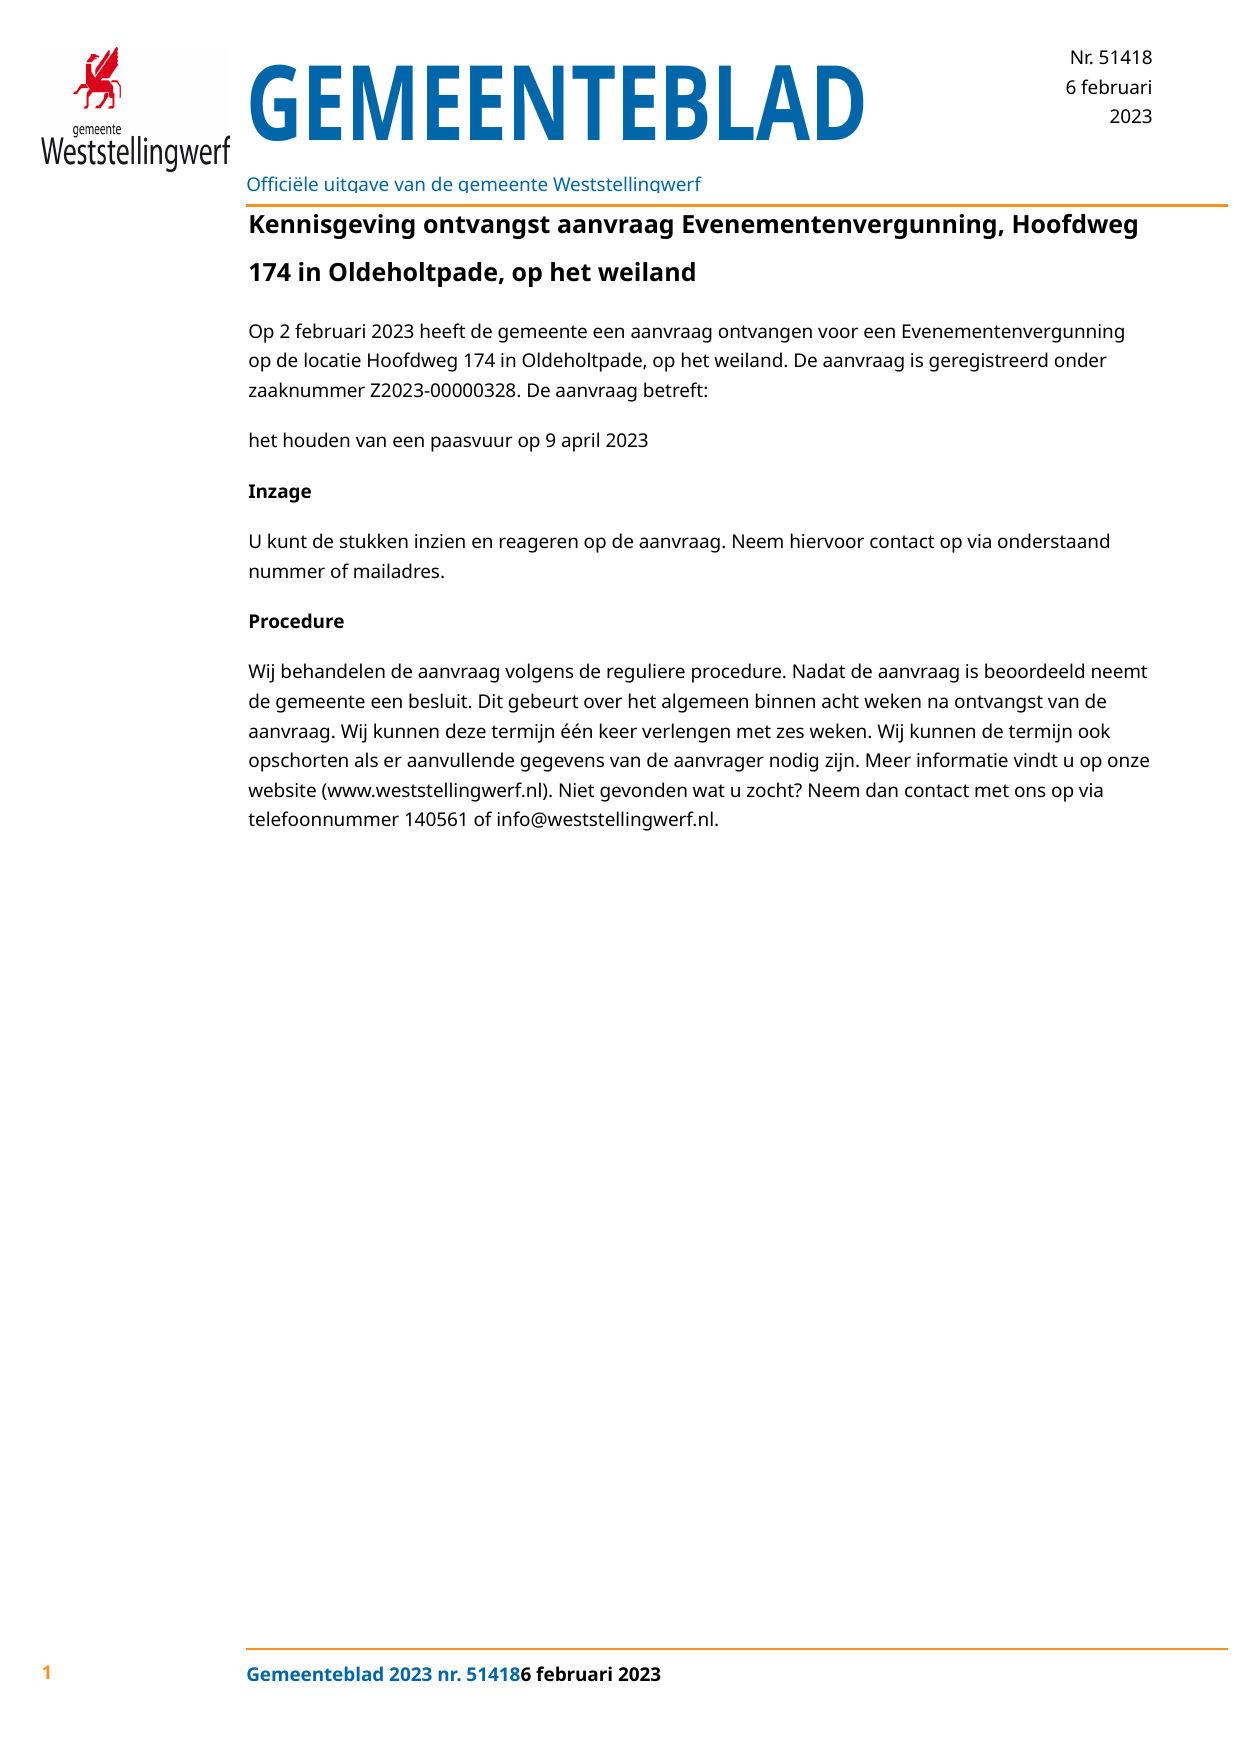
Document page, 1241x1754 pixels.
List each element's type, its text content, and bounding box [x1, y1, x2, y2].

text U kunt de stukken inzien en reageren op de aanvraag. Neem hiervoor contact op via onderstaand nummer of mailadres. [248, 528, 1152, 584]
picture [41, 47, 231, 172]
text het houden van een paasvuur op 9 april 2023 [248, 427, 1152, 453]
text Kennisgeving ontvangst aanvraag Evenementenvergunning, Hoofdweg 174 in Oldeholtpade, op het weiland [248, 207, 1152, 288]
text Inzage [248, 478, 1152, 504]
text Op 2 februari 2023 heeft de gemeente een aanvraag ontvangen voor een Evenementenvergunning op de locatie Hoofdweg 174 in Oldeholtpade, op het weiland. De aanvraag is geregistreerd onder zaaknummer Z2023-00000328. De aanvraag betreft: [248, 318, 1152, 403]
text Procedure [248, 608, 1152, 634]
text Wij behandelen de aanvraag volgens de reguliere procedure. Nadat de aanvraag is beoordeeld neemt de gemeente een besluit. Dit gebeurt over het algemeen binnen acht weken na ontvangst van de aanvraag. Wij kunnen deze termijn één keer verlengen met zes weken. Wij kunnen de termijn ook opschorten als er aanvullende gegevens van de aanvrager nodig zijn. Meer informatie vindt u op onze website (www.weststellingwerf.nl). Niet gevonden wat u zocht? Neem dan contact met ons op via telefoonnummer 140561 of info@weststellingwerf.nl. [248, 659, 1152, 832]
